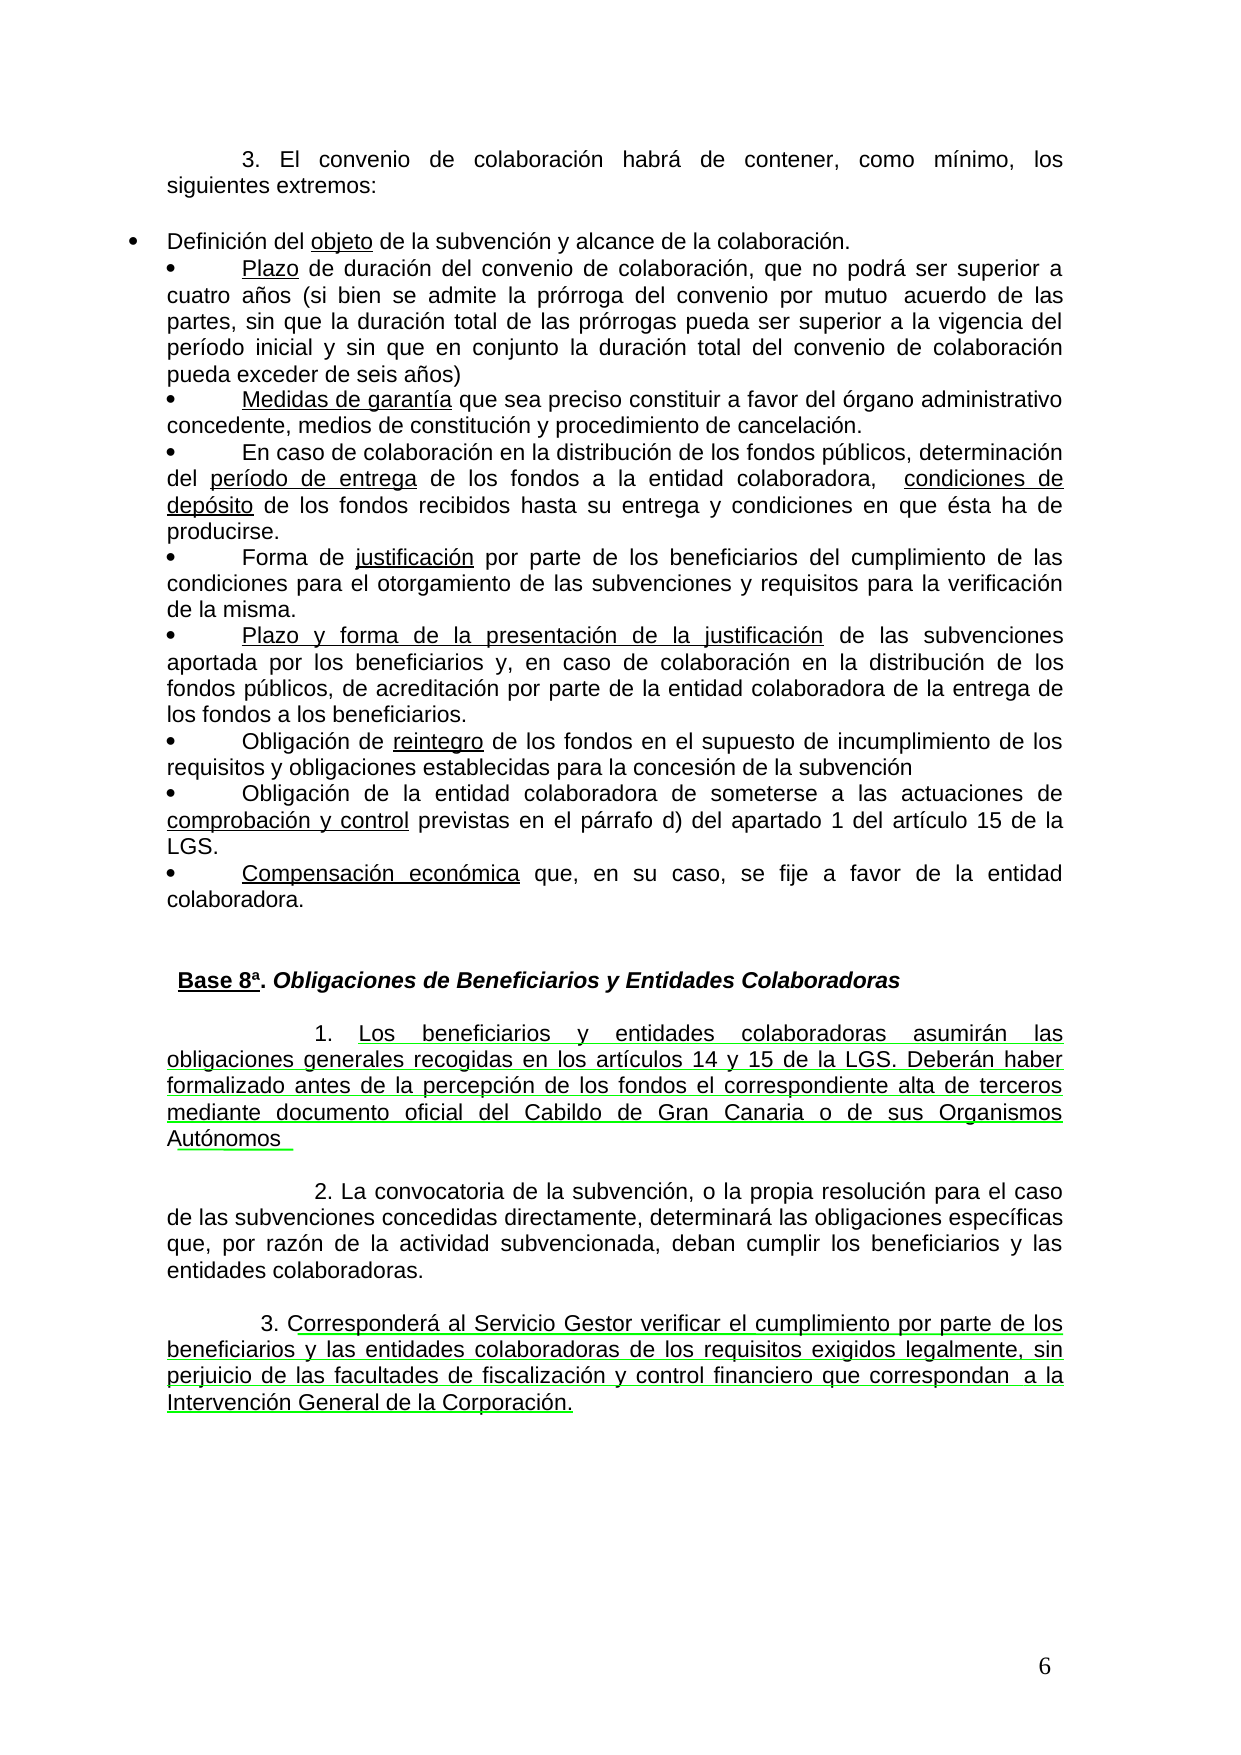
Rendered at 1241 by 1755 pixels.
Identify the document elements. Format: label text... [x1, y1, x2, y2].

list Plazo y forma de la presentación de la justificación de las subvenciones aportada por los beneficiarios y, en caso de colaboración en la distribución de los fondos públicos, de acreditación por parte de la entidad colaboradora de la entrega de los fondos a los beneficiarios. [167, 622, 1064, 728]
list Los beneficiarios y entidades colaboradoras asumirán las obligaciones generales recogidas en los artículos 14 y 15 de la LGS. Deberán haber [167, 1020, 1063, 1069]
list mediante documento oficial del Cabildo de Gran Canaria o de sus Organismos [167, 1096, 1063, 1121]
list Forma de justificación por parte de los beneficiarios del cumplimiento de las condiciones para el otorgamiento de las subvenciones y requisitos para la verificación de la misma. [167, 544, 1063, 622]
list formalizado antes de la percepción de los fondos el correspondiente alta de terceros [167, 1070, 1063, 1095]
list En caso de colaboración en la distribución de los fondos públicos, determinación del período de entrega de los fondos a la entidad colaboradora, condiciones de depósito de los fondos recibidos hasta su entrega y condiciones en que ésta ha de producirse. [167, 439, 1064, 544]
list Compensación económica que, en su caso, se fije a favor de la entidad colaboradora. [167, 859, 1063, 912]
list Intervención General de la Corporación. [167, 1386, 1063, 1415]
list Definición del objeto de la subvención y alcance de la colaboración. [129, 227, 1091, 255]
list La convocatoria de la subvención, o la propia resolución para el caso de las subvenciones concedidas directamente, determinará las obligaciones específicas que, por razón de la actividad subvencionada, deban cumplir los beneficiarios y las entidades colaboradoras. [167, 1178, 1063, 1283]
list Obligación de la entidad colaboradora de someterse a las actuaciones de comprobación y control previstas en el párrafo d) del apartado 1 del artículo 15 de la LGS. [167, 780, 1064, 859]
list Obligación de reintegro de los fondos en el supuesto de incumplimiento de los requisitos y obligaciones establecidas para la concesión de la subvención [167, 728, 1063, 780]
subtitle Base 8ª. Obligaciones de Beneficiarios y Entidades Colaboradoras [177, 967, 1091, 993]
list Autónomos [167, 1123, 1063, 1151]
list perjuicio de las facultades de fiscalización y control financiero que correspondan a la [167, 1360, 1063, 1385]
list Medidas de garantía que sea preciso constituir a favor del órgano administrativo concedente, medios de constitución y procedimiento de cancelación. [167, 387, 1063, 439]
list Plazo de duración del convenio de colaboración, que no podrá ser superior a cuatro años (si bien se admite la prórroga del convenio por mutuo acuerdo de las partes, sin que la duración total de las prórrogas pueda ser superior a la vigencia del período inicial y sin que en conjunto la duración total del convenio de colaboración pueda exceder de seis años) [167, 255, 1063, 387]
list Corresponderá al Servicio Gestor verificar el cumplimiento por parte de los beneficiarios y las entidades colaboradoras de los requisitos exigidos legalmente, sin [167, 1309, 1063, 1359]
list El convenio de colaboración habrá de contener, como mínimo, los siguientes extremos: [167, 146, 1064, 198]
